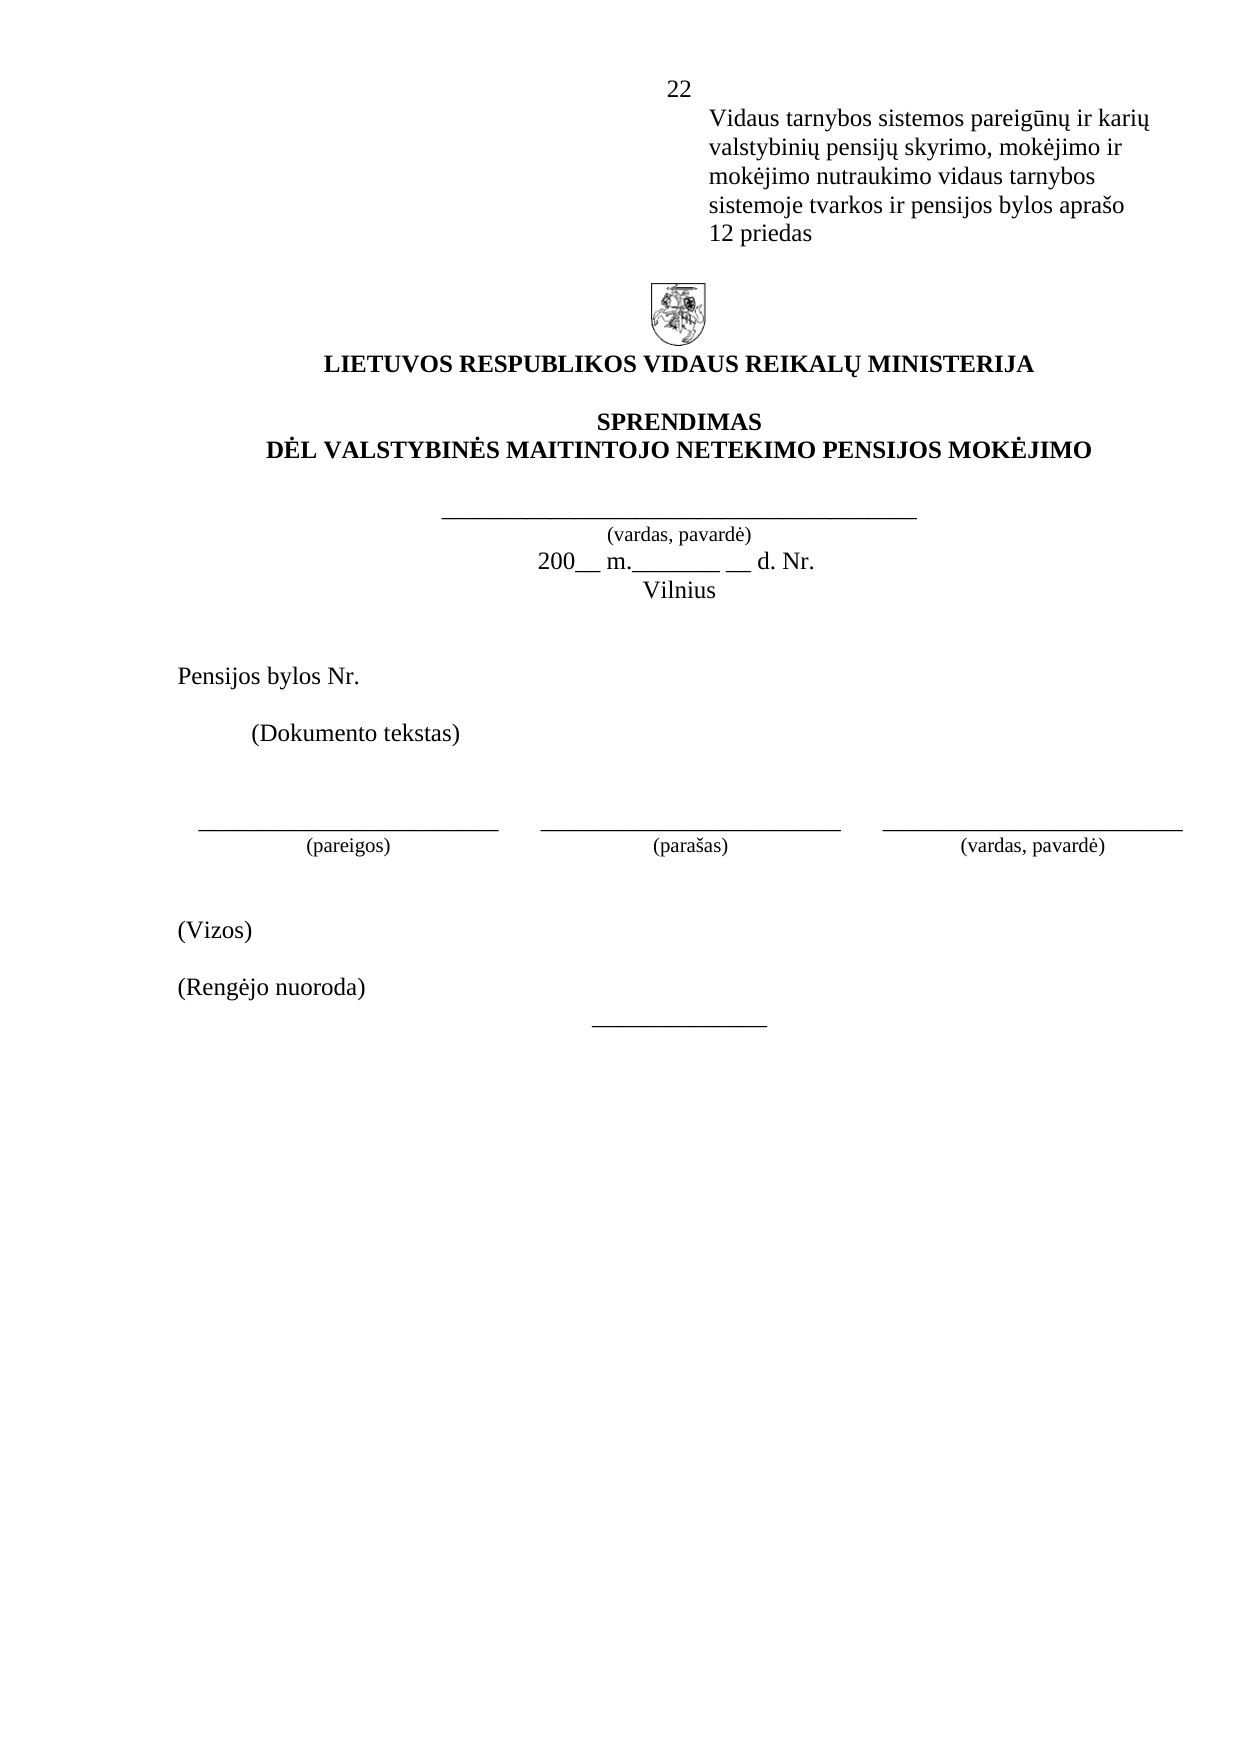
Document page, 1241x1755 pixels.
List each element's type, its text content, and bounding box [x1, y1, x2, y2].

text DĖL VALSTYBINĖS MAITINTOJO NETEKIMO PENSIJOS MOKĖJIMO [177, 436, 1181, 464]
text (Vizos) [177, 915, 1181, 944]
text (vardas, pavardė) [177, 522, 1181, 546]
text 12 priedas [709, 218, 1181, 247]
table_cell (vardas, pavardė) [862, 834, 1204, 857]
table_header ________________________ [519, 805, 862, 833]
text LIETUVOS RESPUBLIKOS VIDAUS REIKALŲ MINISTERIJA [177, 349, 1181, 378]
text 200__ m._______ __ d. Nr. [177, 546, 1181, 575]
text Vidaus tarnybos sistemos pareigūnų ir karių valstybinių pensijų skyrimo, mokėjimo ir mokėjimo nutraukimo vidaus tarnybos sistemoje tvarkos ir pensijos bylos aprašo [709, 103, 1181, 218]
text SPRENDIMAS [177, 407, 1181, 436]
text (Dokumento tekstas) [177, 718, 1181, 747]
table_header ________________________ [862, 805, 1204, 833]
text Pensijos bylos Nr. [177, 661, 1181, 690]
table_header ________________________ [177, 805, 519, 833]
text ______________ [177, 1001, 1181, 1030]
text (Rengėjo nuoroda) [177, 972, 1181, 1001]
table_cell (parašas) [519, 834, 862, 857]
table_cell (pareigos) [177, 834, 519, 857]
text Vilnius [177, 575, 1181, 603]
